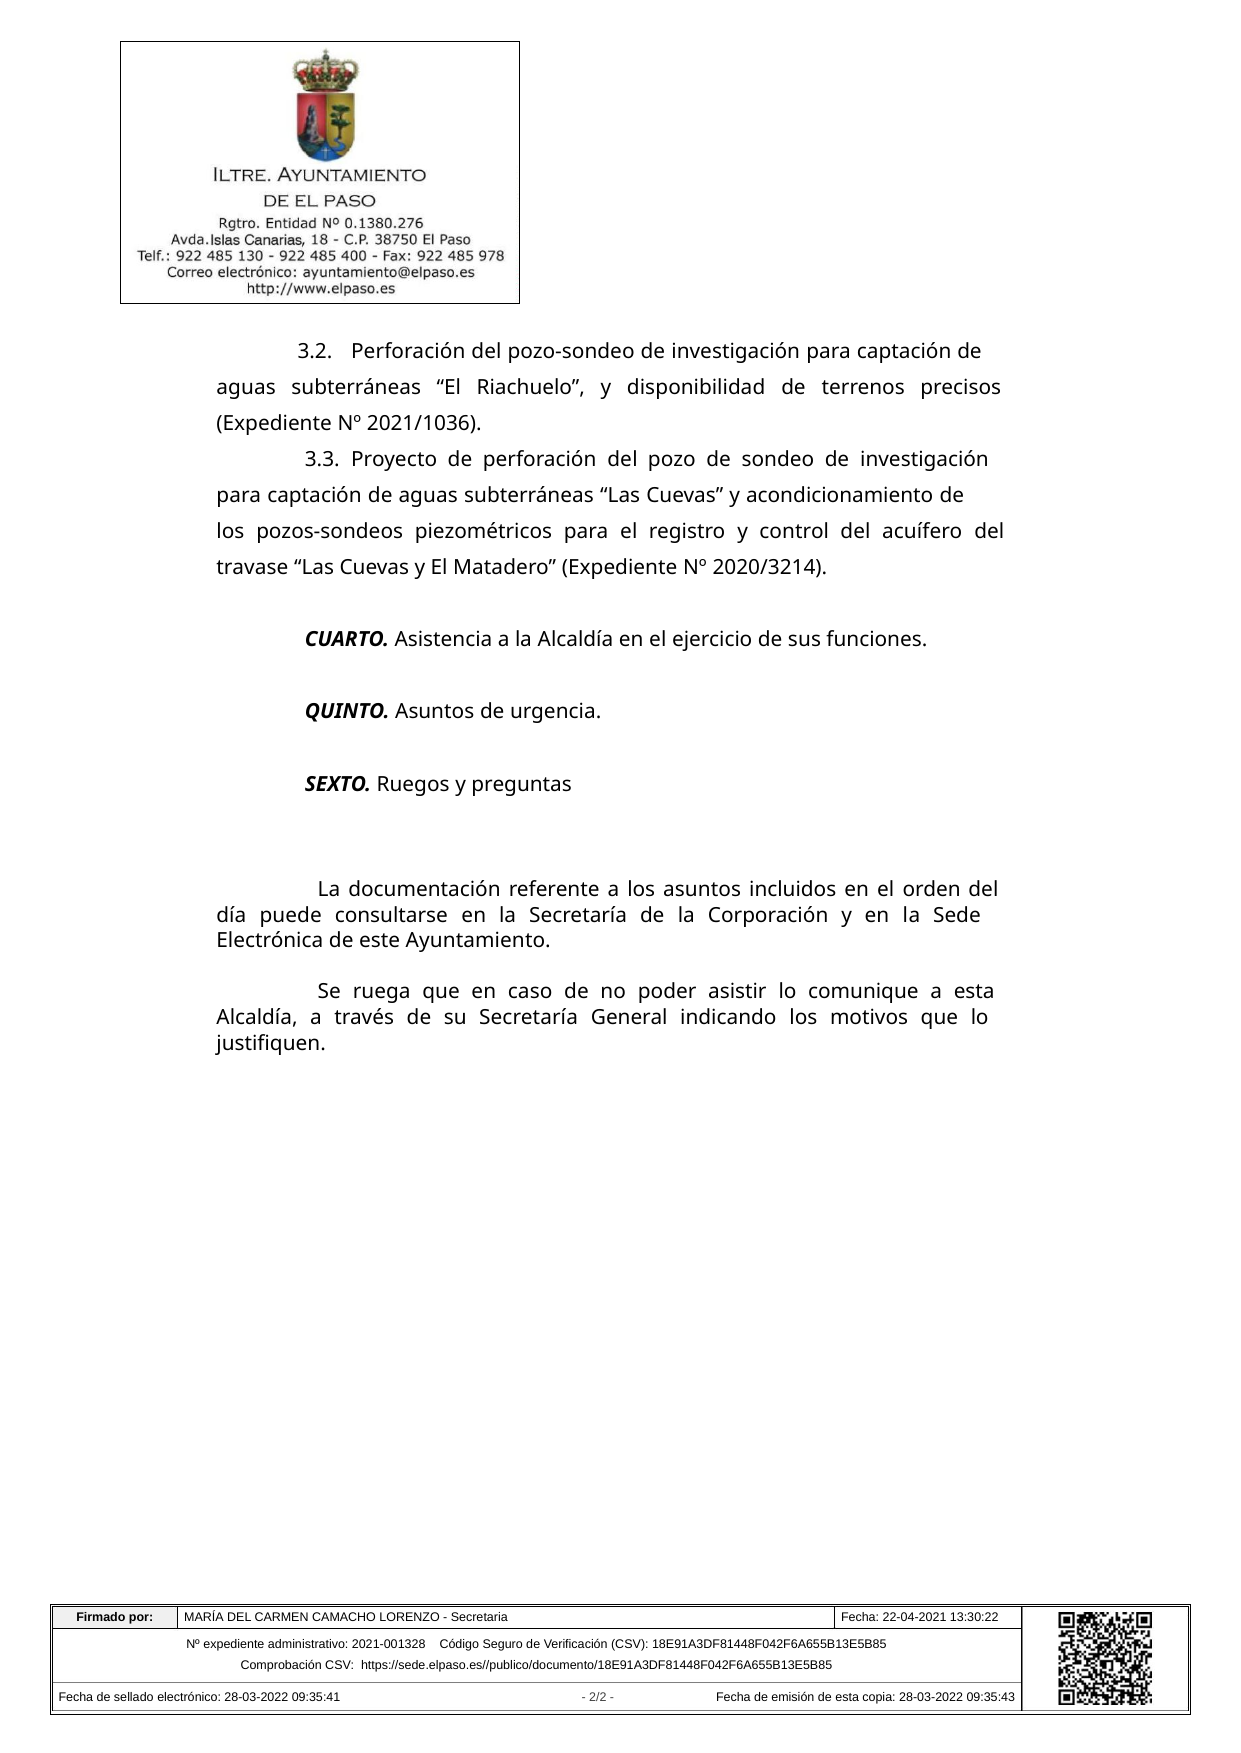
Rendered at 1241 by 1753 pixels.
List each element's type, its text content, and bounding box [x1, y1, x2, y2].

text CUARTO. Asistencia a la Alcaldía en el ejercicio de sus funciones. [304, 626, 987, 652]
text 3.3. Proyecto de perforación del pozo de sondeo de investigación [304, 446, 1049, 471]
text La documentación referente a los asuntos incluidos en el orden del [317, 876, 1049, 901]
text los pozos-sondeos piezométricos para el registro y control del acuífero del [216, 518, 1049, 543]
text Nº expediente administrativo: 2021-001328 Código Seguro de Verificación (CSV): 18E91A3DF81448F042F6A655B13E5B85 [186, 1638, 912, 1652]
text Fecha: 22-04-2021 13:30:22 [841, 1610, 1022, 1624]
text Fecha de sellado electrónico: 28-03-2022 09:35:41 [58, 1690, 365, 1704]
text travase “Las Cuevas y El Matadero” (Expediente Nº 2020/3214). [216, 555, 1049, 580]
text Fecha de emisión de esta copia: 28-03-2022 09:35:43 [716, 1690, 1040, 1704]
text Alcaldía, a través de su Secretaría General indicando los motivos que lo [216, 1004, 1049, 1029]
text Firmado por: [76, 1610, 172, 1624]
text MARÍA DEL CARMEN CAMACHO LORENZO - Secretaria [184, 1610, 533, 1624]
text justifiquen. [216, 1030, 1049, 1055]
text aguas subterráneas “El Riachuelo”, y disponibilidad de terrenos precisos [216, 374, 1049, 399]
text - 2/2 - [581, 1691, 633, 1705]
picture [51, 1605, 1190, 1714]
text (Expediente Nº 2021/1036). [216, 410, 514, 435]
text QUINTO. Asuntos de urgencia. [304, 698, 987, 724]
text Electrónica de este Ayuntamiento. [216, 928, 1049, 953]
text Comprobación CSV: https://sede.elpaso.es//publico/documento/18E91A3DF81448F042F6A655B13E5B85 [240, 1658, 912, 1672]
text Se ruega que en caso de no poder asistir lo comunique a esta [317, 979, 1049, 1004]
text para captación de aguas subterráneas “Las Cuevas” y acondicionamiento de [216, 482, 1049, 507]
text 3.2. Perforación del pozo-sondeo de investigación para captación de [297, 338, 1049, 363]
text SEXTO. Ruegos y preguntas [304, 771, 604, 796]
picture [121, 42, 519, 303]
text día puede consultarse en la Secretaría de la Corporación y en la Sede [216, 902, 1049, 927]
